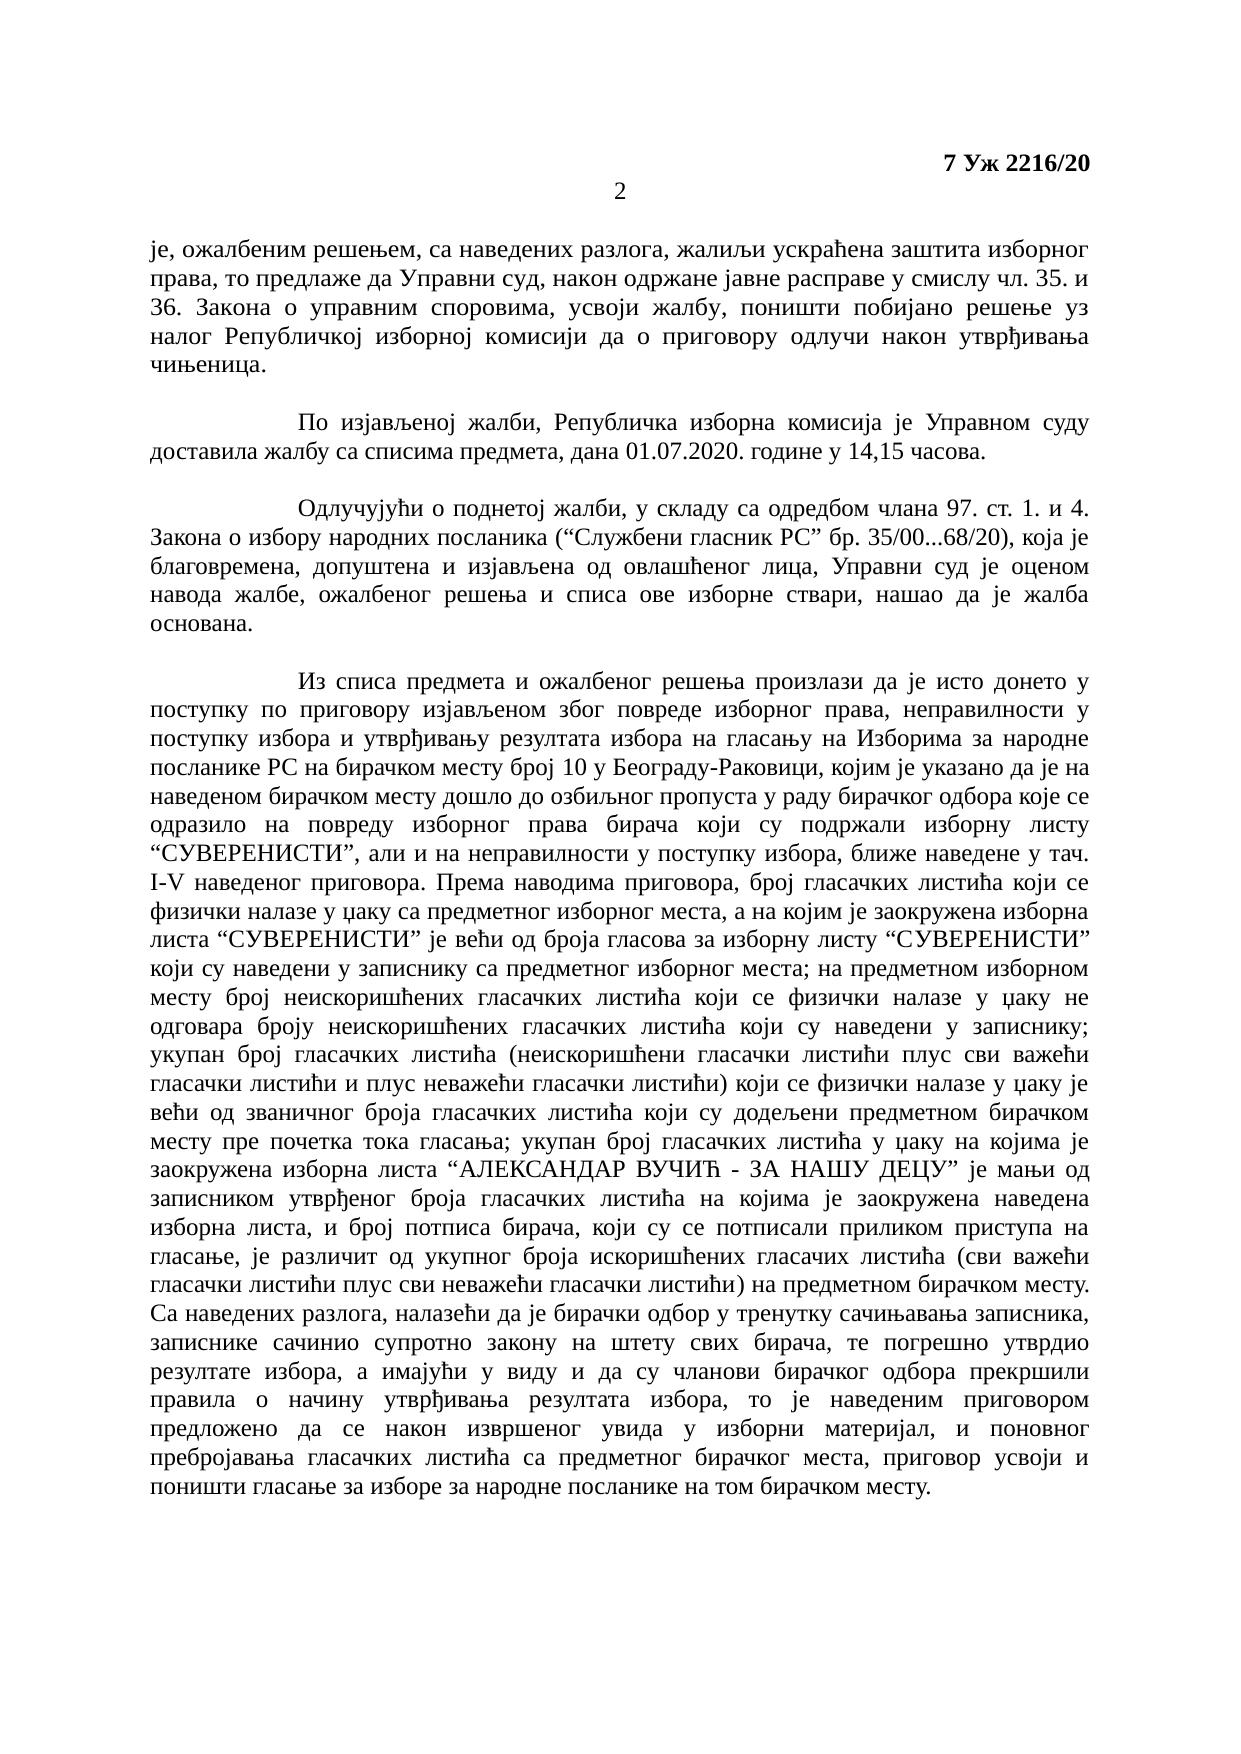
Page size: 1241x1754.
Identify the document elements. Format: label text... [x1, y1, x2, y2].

text По изјављеној жалби, Републичка изборна комисија је Управном суду доставила жалбу са списима предмета, дана 01.07.2020. године у 14,15 часова. [150, 407, 1090, 464]
text Из списа предмета и ожалбеног решења произлази да је исто донето у поступку по приговору изјављеном због повреде изборног права, неправилности у поступку избора и утврђивању резултата избора на гласању на Изборима за народне посланике РС на бирачком месту број 10 у Београду-Раковици, којим је указано да је на наведеном бирачком месту дошло до озбиљног пропуста у раду бирачког одбора које се одразило на повреду изборног права бирача који су подржали изборну листу “СУВЕРЕНИСТИ”, али и на неправилности у поступку избора, ближе наведене у тач. I-V наведеног приговора. Према наводима приговора, број гласачких листића који се физички налазе у џаку са предметног изборног места, а на којим је заокружена изборна листа “СУВЕРЕНИСТИ” је већи од броја гласова за изборну листу “СУВЕРЕНИСТИ” који су наведени у записнику са предметног изборног места; на предметном изборном месту број неискоришћених гласачких листића који се физички налазе у џаку не одговара броју неискоришћених гласачких листића који су наведени у записнику; укупан број гласачких листића (неискоришћени гласачки листићи плус сви важећи гласачки листићи и плус неважећи гласачки листићи) који се физички налазе у џаку је већи од званичног броја гласачких листића који су додељени предметном бирачком месту пре почетка тока гласања; укупан број гласачких листића у џаку на којима је заокружена изборна листа “АЛЕКСАНДАР ВУЧИЋ - ЗА НАШУ ДЕЦУ” је мањи од записником утврђеног броја гласачких листића на којима је заокружена наведена изборна листа, и број потписа бирача, који су се потписали приликом приступа на гласање, је различит од укупног броја искоришћених гласачих листића (сви важећи гласачки листићи плус сви неважећи гласачки листићи) на предметном бирачком месту. Са наведених разлога, налазећи да је бирачки одбор у тренутку сачињавања записника, записнике сачинио супротно закону на штету свих бирача, те погрешно утврдио резултате избора, а имајући у виду и да су чланови бирачког одбора прекршили правила о начину утврђивања резултата избора, то је наведеним приговором предложено да се након извршеног увида у изборни материјал, и поновног пребројавања гласачких листића са предметног бирачког места, приговор усвоји и поништи гласање за изборе за народне посланике на том бирачком месту. [150, 666, 1090, 1499]
text је, ожалбеним решењем, са наведених разлога, жалиљи ускраћена заштита изборног права, то предлаже да Управни суд, након одржане јавне расправе у смислу чл. 35. и 36. Закона о управним споровима, усвоји жалбу, поништи побијано решење уз налог Републичкој изборној комисији да о приговору одлучи након утврђивања чињеница. [150, 234, 1090, 378]
text Одлучујући о поднетој жалби, у складу са одредбом члана 97. ст. 1. и 4. Закона о избору народних посланика (“Службени гласник РС” бр. 35/00...68/20), која је благовремена, допуштена и изјављена од овлашћеног лица, Управни суд је оценом навода жалбе, ожалбеног решења и списа ове изборне ствари, нашао да је жалба основана. [150, 493, 1090, 637]
